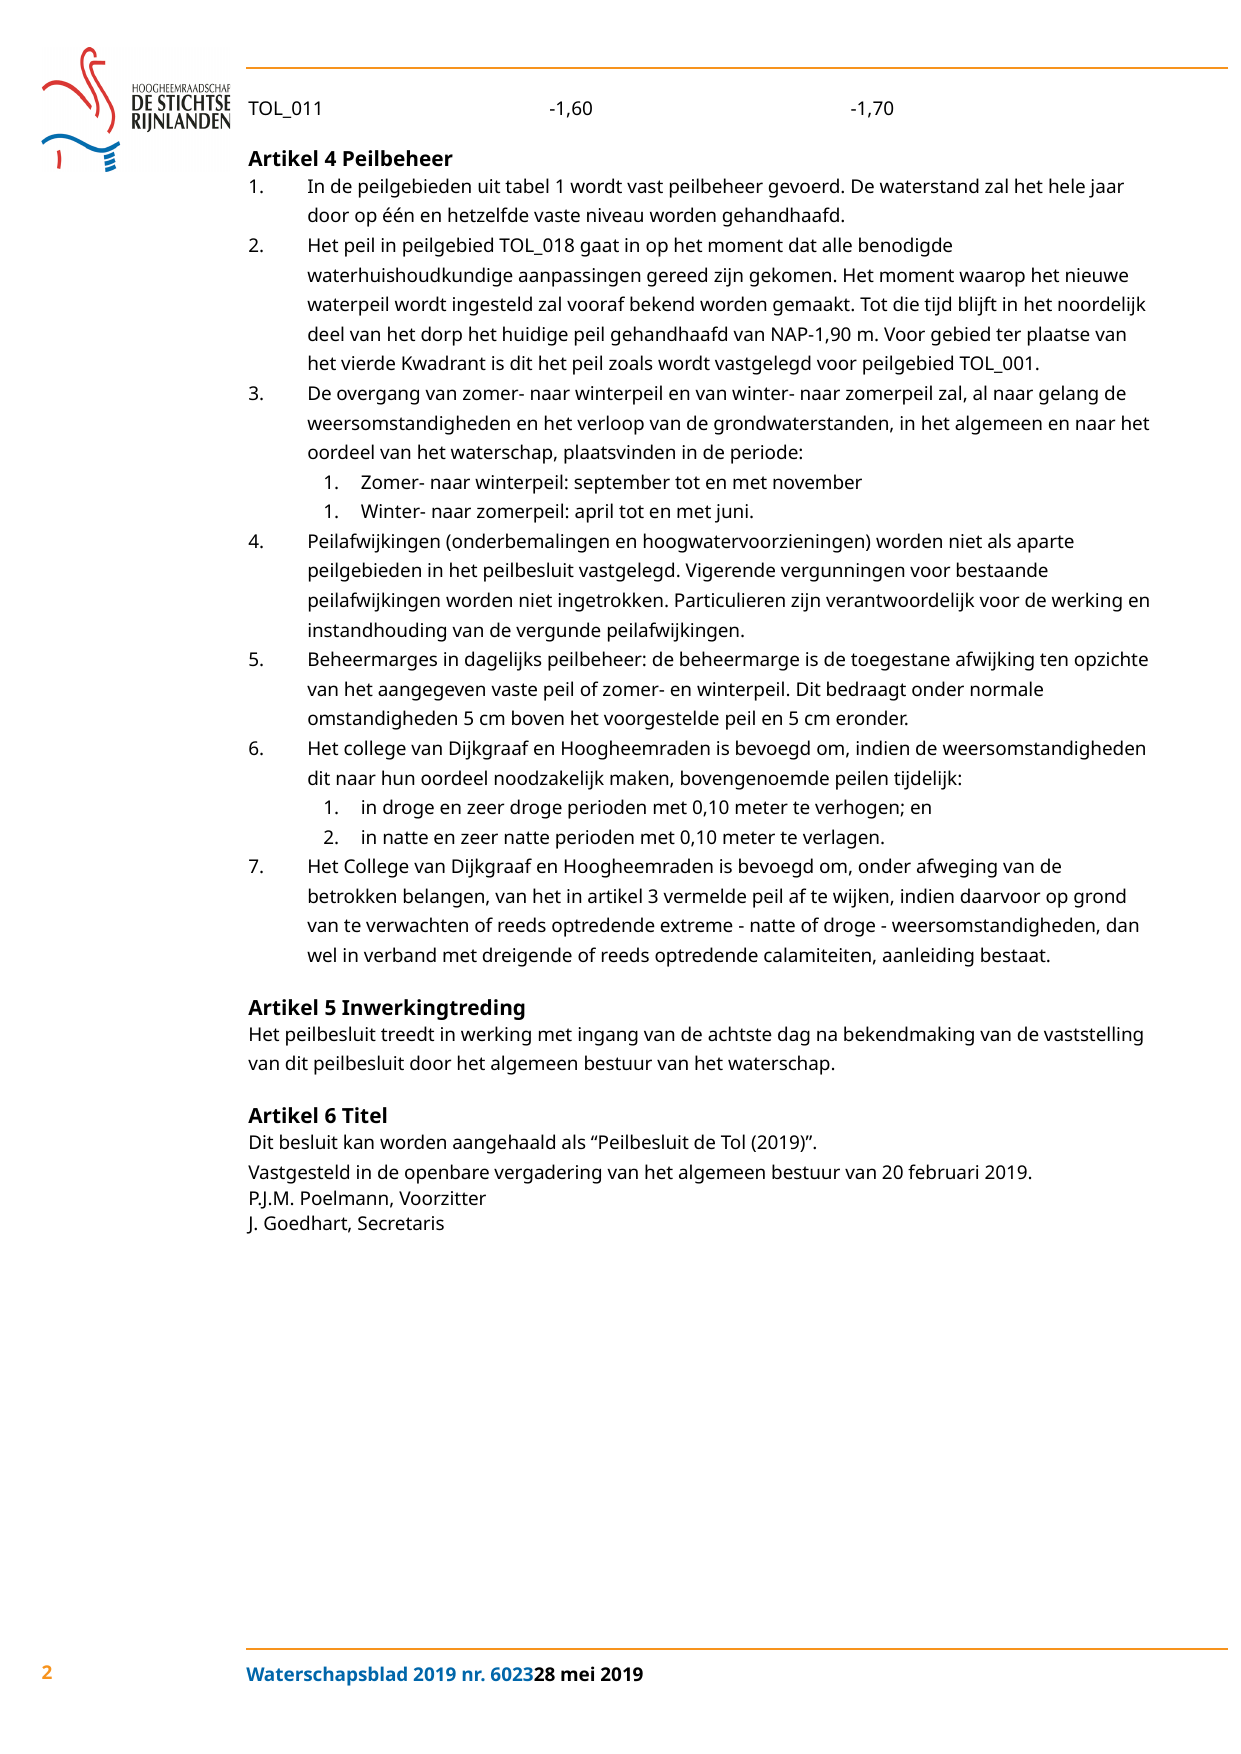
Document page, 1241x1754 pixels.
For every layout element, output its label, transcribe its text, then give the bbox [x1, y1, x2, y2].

table_cell -1,70 [850, 95, 1152, 121]
text Het peilbesluit treedt in werking met ingang van de achtste dag na bekendmaking van de vaststelling van dit peilbesluit door het algemeen bestuur van het waterschap. [248, 1021, 1152, 1076]
table_cell TOL_011 [248, 95, 549, 121]
list in natte en zeer natte perioden met 0,10 meter te verlagen. [323, 824, 1152, 849]
text P.J.M. Poelmann, Voorzitter [248, 1185, 1152, 1211]
text Artikel 5 Inwerkingtreding [248, 993, 1152, 1021]
list Beheermarges in dagelijks peilbeheer: de beheermarge is de toegestane afwijking ten opzichte van het aangegeven vaste peil of zomer- en winterpeil. Dit bedraagt onder normale omstandigheden 5 cm boven het voorgestelde peil en 5 cm eronder. [248, 646, 1152, 731]
list Het College van Dijkgraaf en Hoogheemraden is bevoegd om, onder afweging van de betrokken belangen, van het in artikel 3 vermelde peil af te wijken, indien daarvoor op grond van te verwachten of reeds optredende extreme - natte of droge - weersomstandigheden, dan wel in verband met dreigende of reeds optredende calamiteiten, aanleiding bestaat. [248, 853, 1152, 968]
list Het peil in peilgebied TOL_018 gaat in op het moment dat alle benodigde waterhuishoudkundige aanpassingen gereed zijn gekomen. Het moment waarop het nieuwe waterpeil wordt ingesteld zal vooraf bekend worden gemaakt. Tot die tijd blijft in het noordelijk deel van het dorp het huidige peil gehandhaafd van NAP-1,90 m. Voor gebied ter plaatse van het vierde Kwadrant is dit het peil zoals wordt vastgelegd voor peilgebied TOL_001. [248, 232, 1152, 376]
text Vastgesteld in de openbare vergadering van het algemeen bestuur van 20 februari 2019. [248, 1159, 1152, 1185]
text J. Goedhart, Secretaris [248, 1211, 1152, 1236]
picture [41, 47, 231, 172]
text Dit besluit kan worden aangehaald als “Peilbesluit de Tol (2019)”. [248, 1129, 1152, 1155]
list Het college van Dijkgraaf en Hoogheemraden is bevoegd om, indien de weersomstandigheden dit naar hun oordeel noodzakelijk maken, bovengenoemde peilen tijdelijk: [248, 735, 1152, 790]
list In de peilgebieden uit tabel 1 wordt vast peilbeheer gevoerd. De waterstand zal het hele jaar door op één en hetzelfde vaste niveau worden gehandhaafd. [248, 173, 1152, 228]
list Zomer- naar winterpeil: september tot en met november [323, 469, 1152, 494]
text Artikel 6 Titel [248, 1101, 1152, 1129]
list Winter- naar zomerpeil: april tot en met juni. [323, 498, 1152, 524]
text Artikel 4 Peilbeheer [248, 144, 1152, 173]
list De overgang van zomer- naar winterpeil en van winter- naar zomerpeil zal, al naar gelang de weersomstandigheden en het verloop van de grondwaterstanden, in het algemeen en naar het oordeel van het waterschap, plaatsvinden in de periode: [248, 380, 1152, 465]
list in droge en zeer droge perioden met 0,10 meter te verhogen; en [323, 794, 1152, 820]
table_cell -1,60 [549, 95, 850, 121]
list Peilafwijkingen (onderbemalingen en hoogwatervoorzieningen) worden niet als aparte peilgebieden in het peilbesluit vastgelegd. Vigerende vergunningen voor bestaande peilafwijkingen worden niet ingetrokken. Particulieren zijn verantwoordelijk voor de werking en instandhouding van de vergunde peilafwijkingen. [248, 528, 1152, 642]
